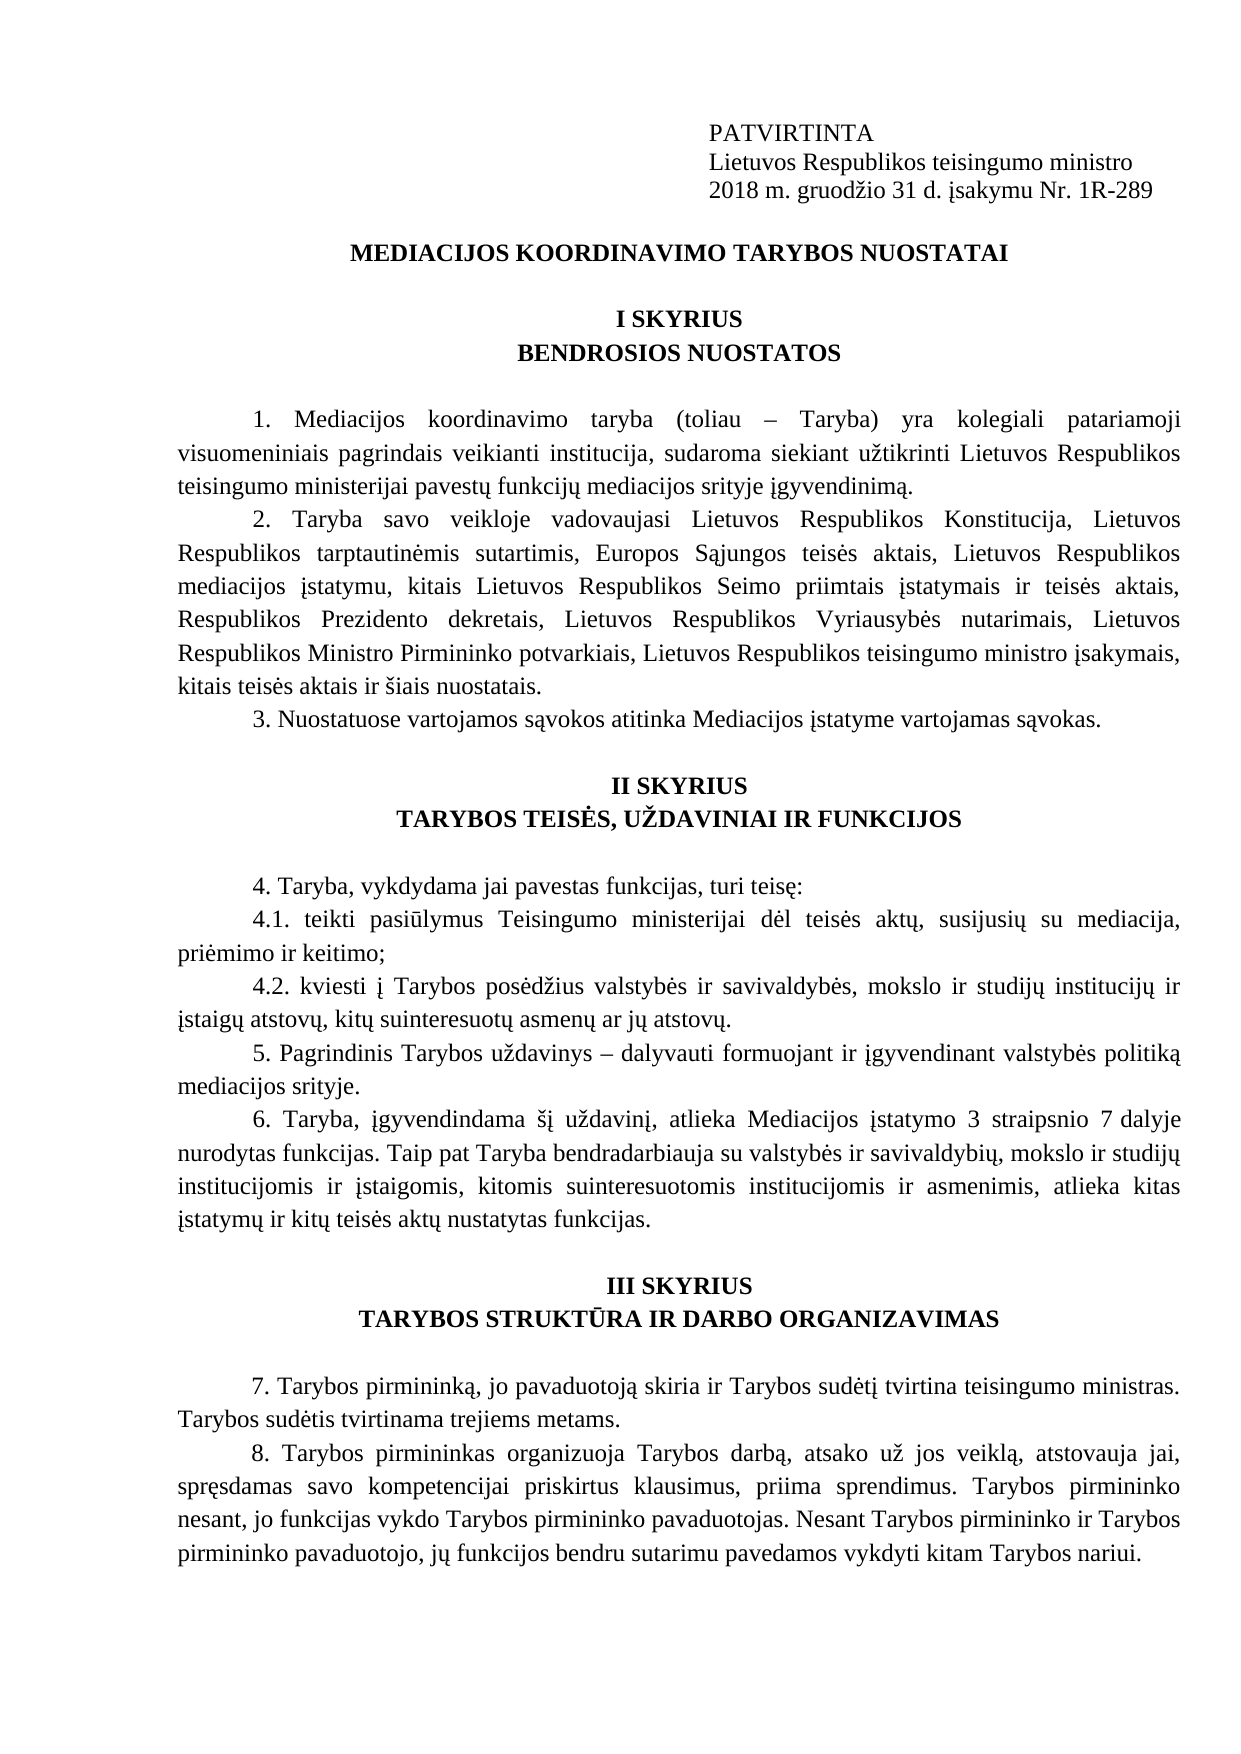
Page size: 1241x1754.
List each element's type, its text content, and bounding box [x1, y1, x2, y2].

text PATVIRTINTA [709, 118, 1181, 147]
text 7. Tarybos pirmininką, jo pavaduotoją skiria ir Tarybos sudėtį tvirtina teisingumo ministras. Tarybos sudėtis tvirtinama trejiems metams. [177, 1366, 1181, 1433]
text II skyrius [177, 766, 1181, 800]
text Mediacijos KOORDINAVIMO TARYBOS NUOSTATAI [177, 233, 1181, 266]
text Lietuvos Respublikos teisingumo ministro [709, 147, 1181, 176]
text 5. Pagrindinis Tarybos uždavinys – dalyvauti formuojant ir įgyvendinant valstybės politiką mediacijos srityje. [177, 1033, 1181, 1100]
text BENDROSIOS NUOSTATOS [177, 333, 1181, 366]
text 2. Taryba savo veikloje vadovaujasi Lietuvos Respublikos Konstitucija, Lietuvos Respublikos tarptautinėmis sutartimis, Europos Sąjungos teisės aktais, Lietuvos Respublikos mediacijos įstatymu, kitais Lietuvos Respublikos Seimo priimtais įstatymais ir teisės aktais, Respublikos Prezidento dekretais, Lietuvos Respublikos Vyriausybės nutarimais, Lietuvos Respublikos Ministro Pirmininko potvarkiais, Lietuvos Respublikos teisingumo ministro įsakymais, kitais teisės aktais ir šiais nuostatais. [177, 500, 1181, 700]
text 4.2. kviesti į Tarybos posėdžius valstybės ir savivaldybės, mokslo ir studijų institucijų ir įstaigų atstovų, kitų suinteresuotų asmenų ar jų atstovų. [177, 966, 1181, 1033]
text 4.1. teikti pasiūlymus Teisingumo ministerijai dėl teisės aktų, susijusių su mediacija, priėmimo ir keitimo; [177, 900, 1181, 966]
text 4. Taryba, vykdydama jai pavestas funkcijas, turi teisę: [177, 866, 1181, 900]
text TARYBOS STRUKTŪRA IR DARBO ORGANIZAVIMAS [177, 1300, 1181, 1333]
text 6. Taryba, įgyvendindama šį uždavinį, atlieka Mediacijos įstatymo 3 straipsnio 7 dalyje nurodytas funkcijas. Taip pat Taryba bendradarbiauja su valstybės ir savivaldybių, mokslo ir studijų institucijomis ir įstaigomis, kitomis suinteresuotomis institucijomis ir asmenimis, atlieka kitas įstatymų ir kitų teisės aktų nustatytas funkcijas. [177, 1100, 1181, 1233]
text TARYBOS teisės, UŽDAVINIAI IR FUNKCIJOS [177, 800, 1181, 833]
text 3. Nuostatuose vartojamos sąvokos atitinka Mediacijos įstatyme vartojamas sąvokas. [177, 700, 1181, 733]
text 2018 m. gruodžio 31 d. įsakymu Nr. 1R-289 [709, 176, 1181, 204]
text III skyrius [177, 1266, 1181, 1300]
text 1. Mediacijos koordinavimo taryba (toliau – Taryba) yra kolegiali patariamoji visuomeniniais pagrindais veikianti institucija, sudaroma siekiant užtikrinti Lietuvos Respublikos teisingumo ministerijai pavestų funkcijų mediacijos srityje įgyvendinimą. [177, 400, 1181, 500]
text 8. Tarybos pirmininkas organizuoja Tarybos darbą, atsako už jos veiklą, atstovauja jai, spręsdamas savo kompetencijai priskirtus klausimus, priima sprendimus. Tarybos pirmininko nesant, jo funkcijas vykdo Tarybos pirmininko pavaduotojas. Nesant Tarybos pirmininko ir Tarybos pirmininko pavaduotojo, jų funkcijos bendru sutarimu pavedamos vykdyti kitam Tarybos nariui. [177, 1433, 1181, 1566]
text I skyrius [177, 300, 1181, 333]
